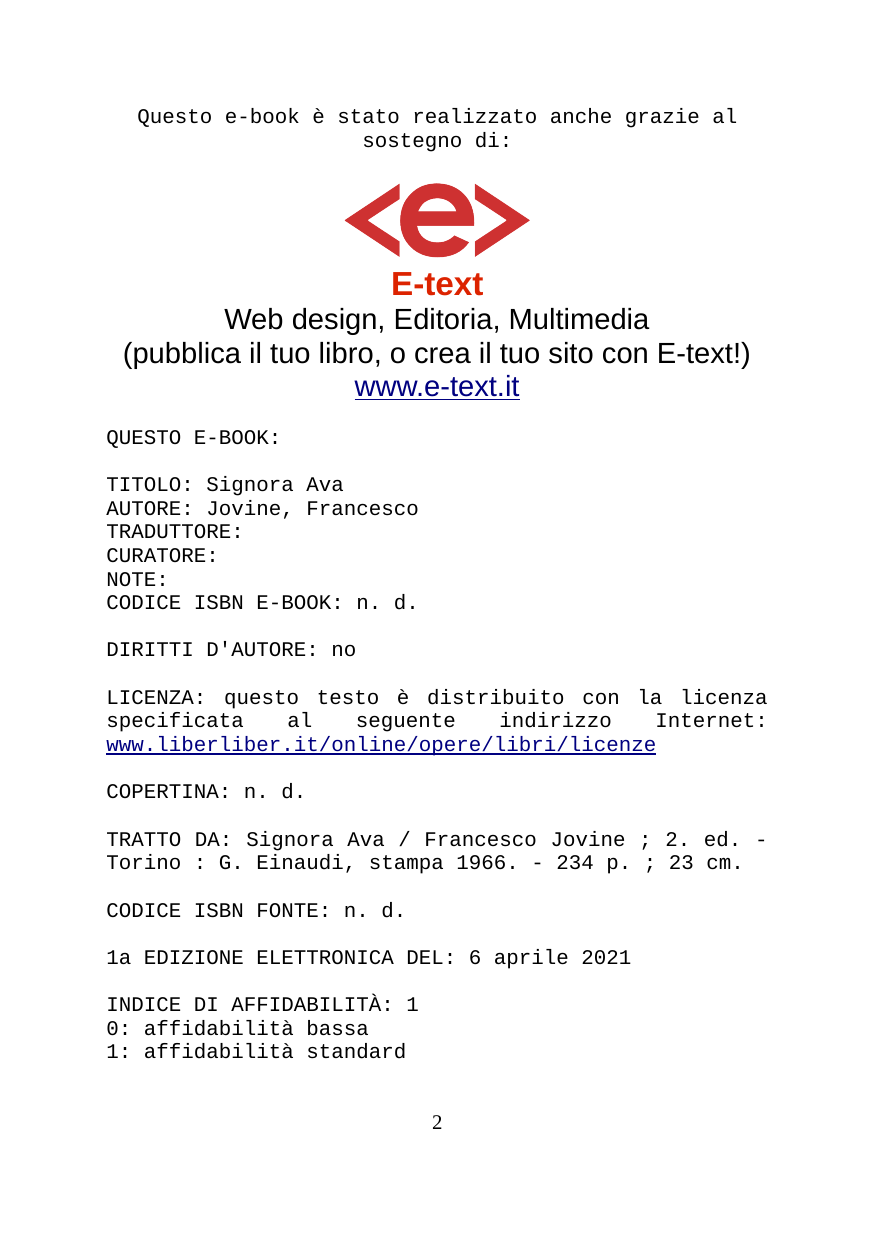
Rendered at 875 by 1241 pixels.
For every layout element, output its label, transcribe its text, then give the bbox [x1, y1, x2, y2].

text www.e-text.it [106, 369, 768, 403]
text Web design, Editoria, Multimedia [106, 302, 768, 336]
text DIRITTI D'AUTORE: no [106, 639, 768, 663]
text INDICE DI AFFIDABILITÀ: 1 [106, 994, 768, 1018]
text TITOLO: Signora Ava [106, 474, 768, 498]
text 1: affidabilità standard [106, 1041, 768, 1065]
picture [343, 183, 531, 258]
text Questo e-book è stato realizzato anche grazie al sostegno di: [106, 106, 768, 153]
text TRADUTTORE: [106, 521, 768, 545]
text E-text [106, 264, 768, 302]
text CURATORE: [106, 545, 768, 568]
text (pubblica il tuo libro, o crea il tuo sito con E-text!) [106, 336, 768, 369]
text AUTORE: Jovine, Francesco [106, 498, 768, 521]
text QUESTO E-BOOK: [106, 427, 768, 450]
text 0: affidabilità bassa [106, 1018, 768, 1041]
text NOTE: [106, 568, 768, 592]
text CODICE ISBN E-BOOK: n. d. [106, 592, 768, 616]
text 1a EDIZIONE ELETTRONICA DEL: 6 aprile 2021 [106, 947, 768, 971]
text TRATTO DA: Signora Ava / Francesco Jovine ; 2. ed. - Torino : G. Einaudi, stampa 1966. - 234 p. ; 23 cm. [106, 829, 768, 876]
text COPERTINA: n. d. [106, 781, 768, 805]
text LICENZA: questo testo è distribuito con la licenza specificata al seguente indirizzo Internet: www.liberliber.it/online/opere/libri/licenze [106, 687, 768, 758]
text CODICE ISBN FONTE: n. d. [106, 899, 768, 923]
